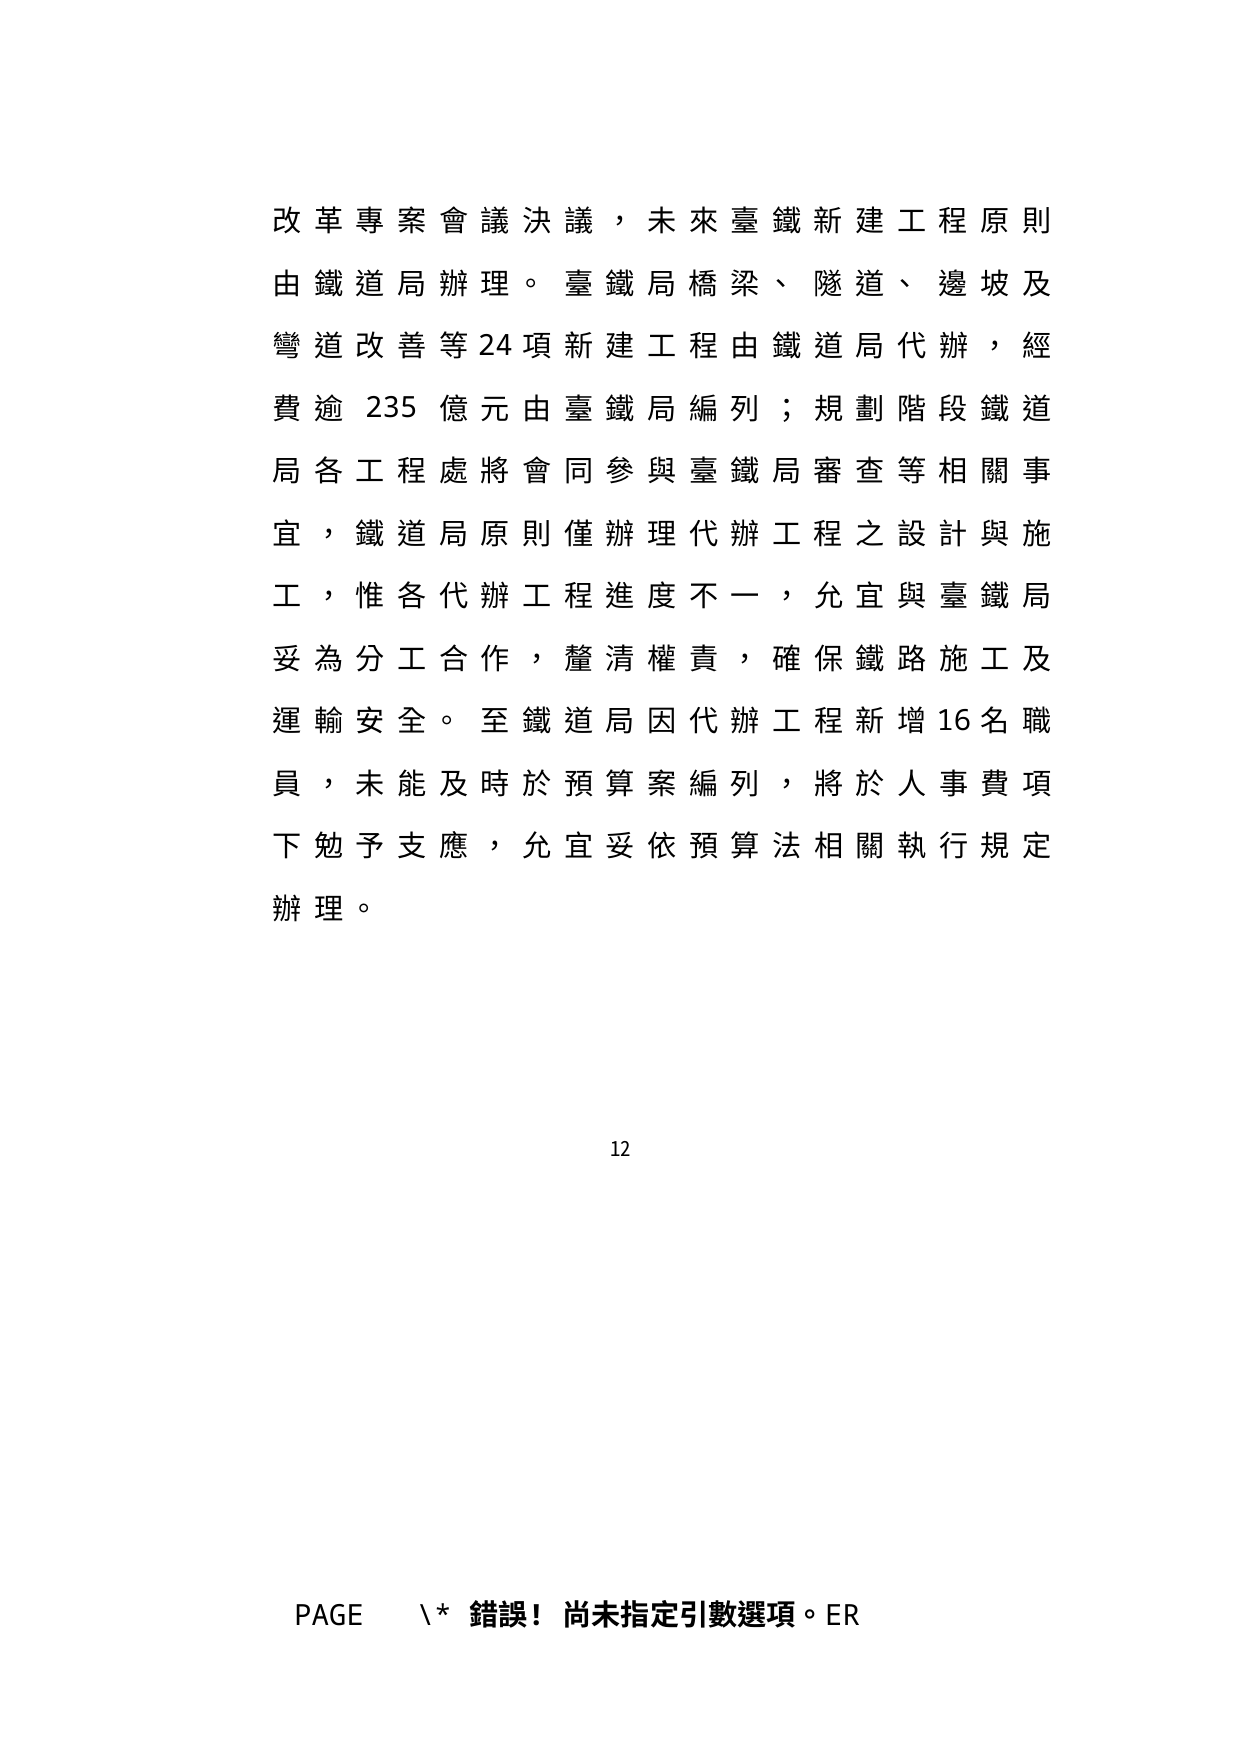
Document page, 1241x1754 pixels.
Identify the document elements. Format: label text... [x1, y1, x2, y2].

text 改革專案會議決議，未來臺鐵新建工程原則由鐵道局辦理。臺鐵局橋梁、隧道、邊坡及彎道改善等24項新建工程由鐵道局代辦，經費逾235億元由臺鐵局編列；規劃階段鐵道局各工程處將會同參與臺鐵局審查等相關事宜，鐵道局原則僅辦理代辦工程之設計與施工，惟各代辦工程進度不一，允宜與臺鐵局妥為分工合作，釐清權責，確保鐵路施工及運輸安全。至鐵道局因代辦工程新增16名職員，未能及時於預算案編列，將於人事費項下勉予支應，允宜妥依預算法相關執行規定辦理。 [242, 177, 1058, 927]
